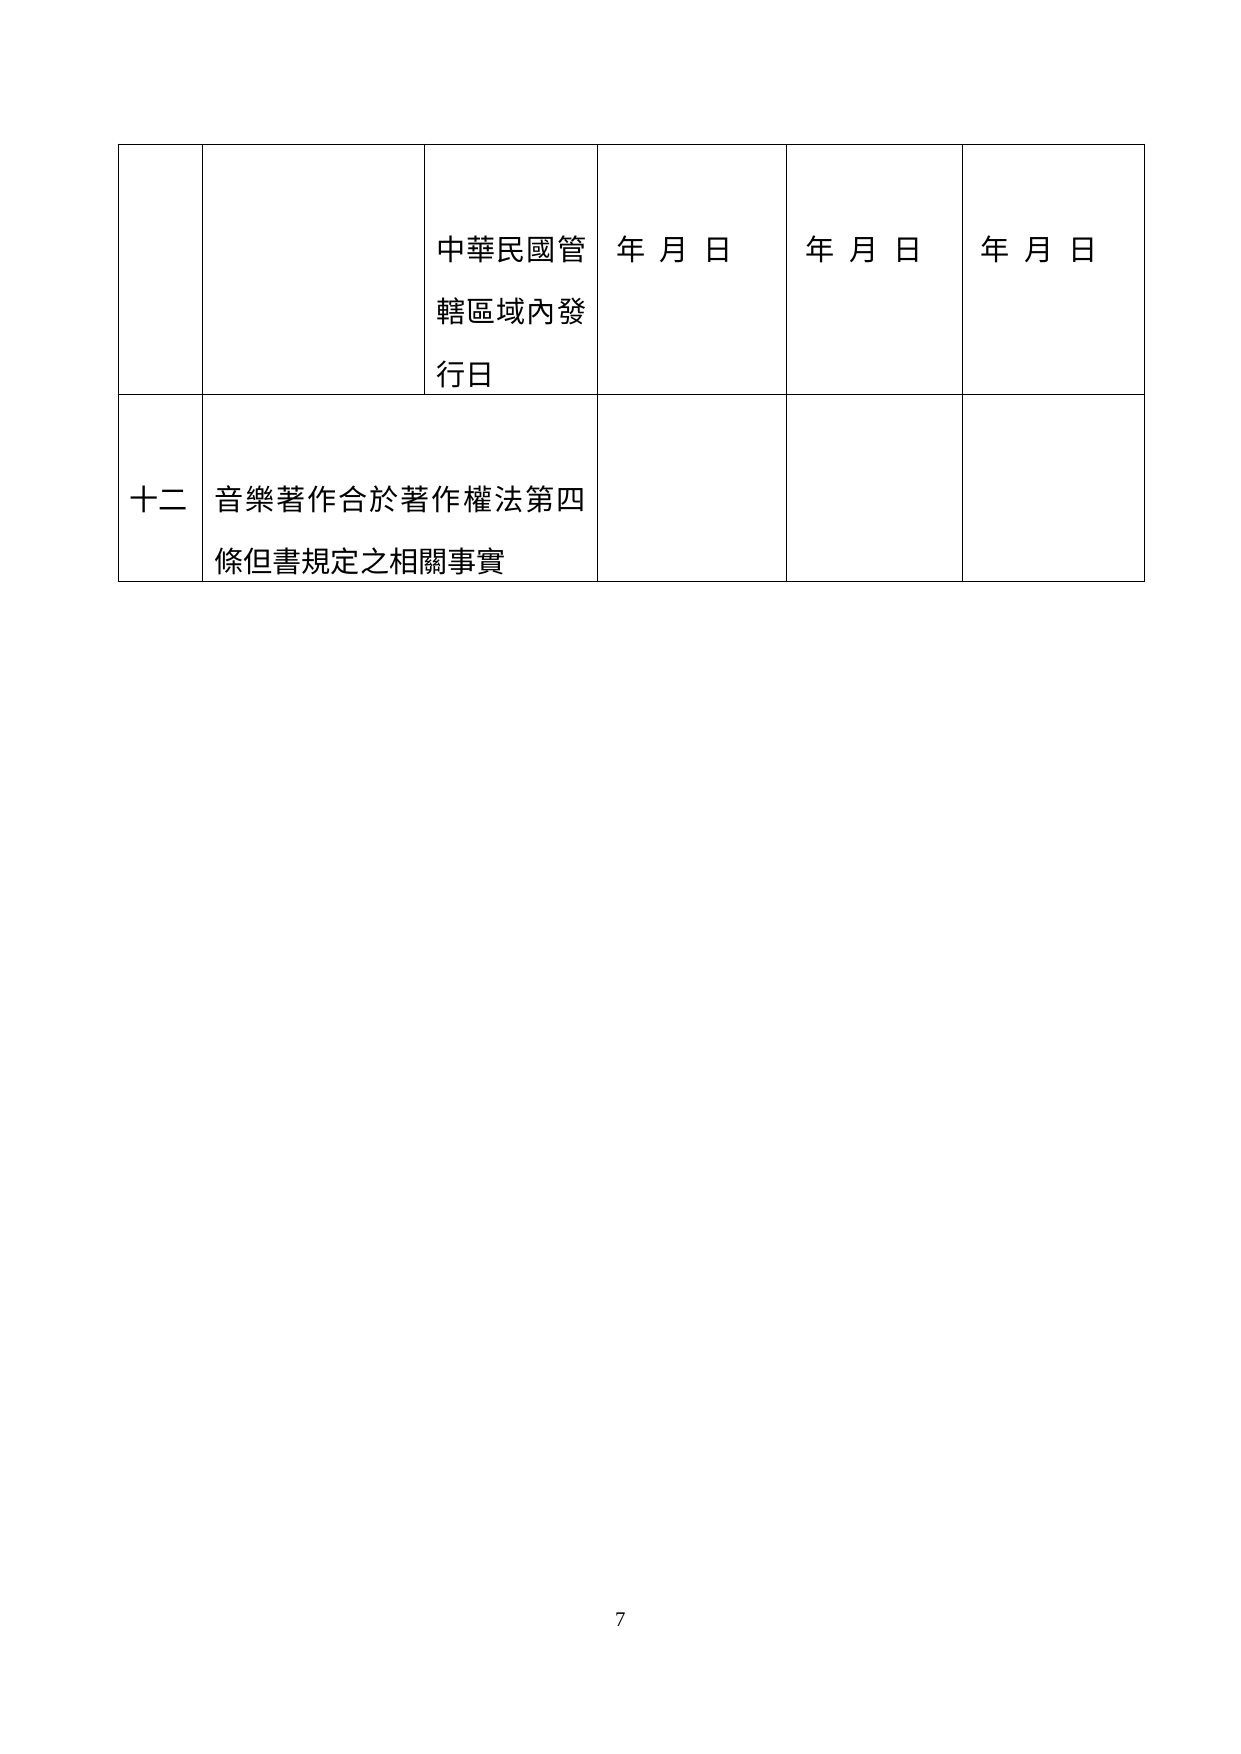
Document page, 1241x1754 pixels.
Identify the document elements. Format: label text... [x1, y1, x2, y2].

table_cell [119, 145, 202, 393]
table_cell 年 月 日 [598, 145, 786, 393]
table_cell 音樂著作合於著作權法第四條但書規定之相關事實 [203, 395, 597, 581]
table_cell [598, 395, 786, 581]
table_cell 年 月 日 [787, 145, 962, 393]
table_cell 年 月 日 [963, 145, 1144, 393]
table_cell 中華民國管轄區域內發行日 [425, 145, 597, 393]
table_cell [963, 395, 1144, 581]
table_cell 十二 [119, 395, 202, 581]
table_cell [787, 395, 962, 581]
table_cell [203, 145, 424, 393]
